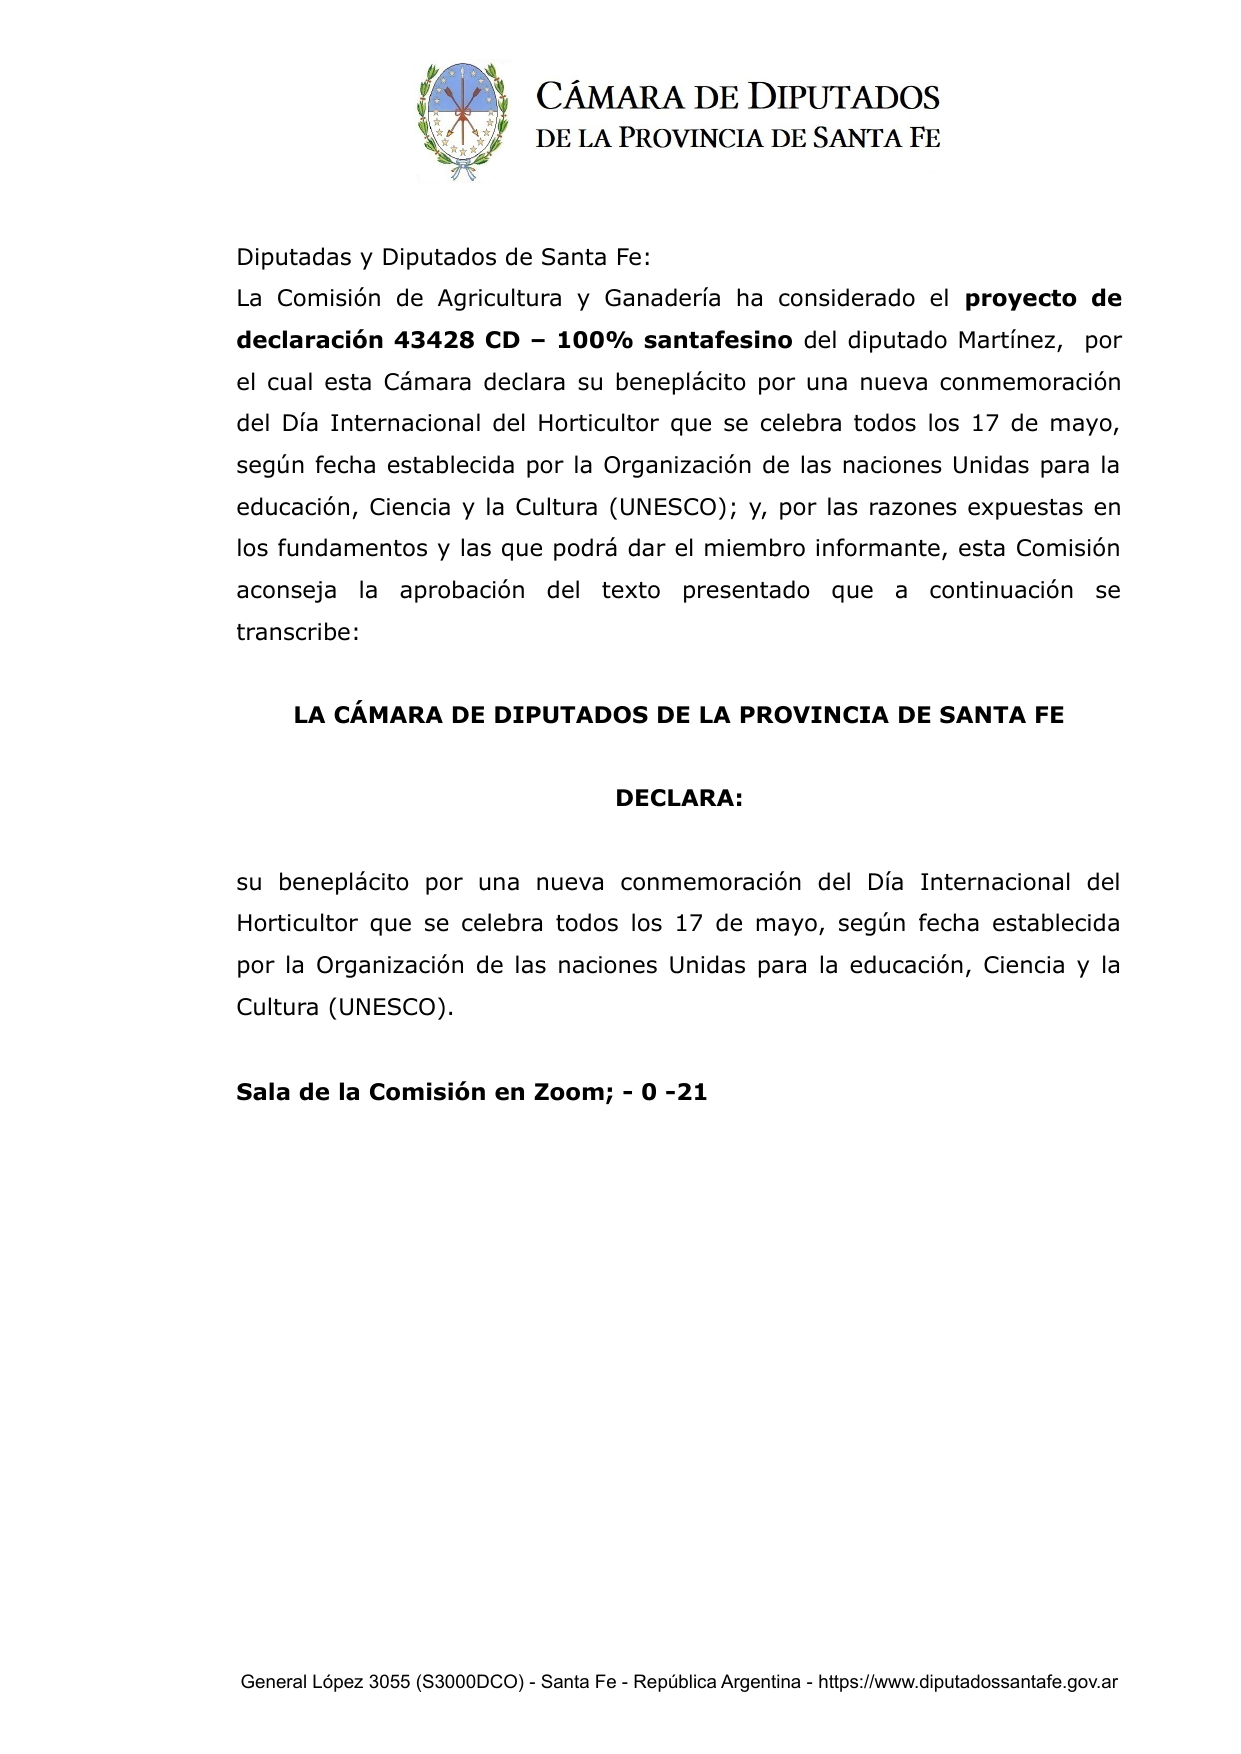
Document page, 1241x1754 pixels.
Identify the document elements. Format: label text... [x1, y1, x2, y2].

text La Comisión de Agricultura y Ganadería ha considerado el proyecto de declaración 43428 CD – 100% santafesino del diputado Martínez, por el cual esta Cámara declara su beneplácito por una nueva conmemoración del Día Internacional del Horticultor que se celebra todos los 17 de mayo, según fecha establecida por la Organización de las naciones Unidas para la educación, Ciencia y la Cultura (UNESCO); y, por las razones expuestas en los fundamentos y las que podrá dar el miembro informante, esta Comisión aconseja la aprobación del texto presentado que a continuación se transcribe: [236, 284, 1122, 645]
text Sala de la Comisión en Zoom; - 0 -21 [236, 1077, 1122, 1105]
text Diputadas y Diputados de Santa Fe: [236, 242, 1122, 270]
text DECLARA: [236, 784, 1122, 812]
text LA CÁMARA DE DIPUTADOS DE LA PROVINCIA DE SANTA FE [236, 701, 1122, 728]
text su beneplácito por una nueva conmemoración del Día Internacional del Horticultor que se celebra todos los 17 de mayo, según fecha establecida por la Organización de las naciones Unidas para la educación, Ciencia y la Cultura (UNESCO). [236, 867, 1122, 1020]
picture [413, 59, 945, 183]
